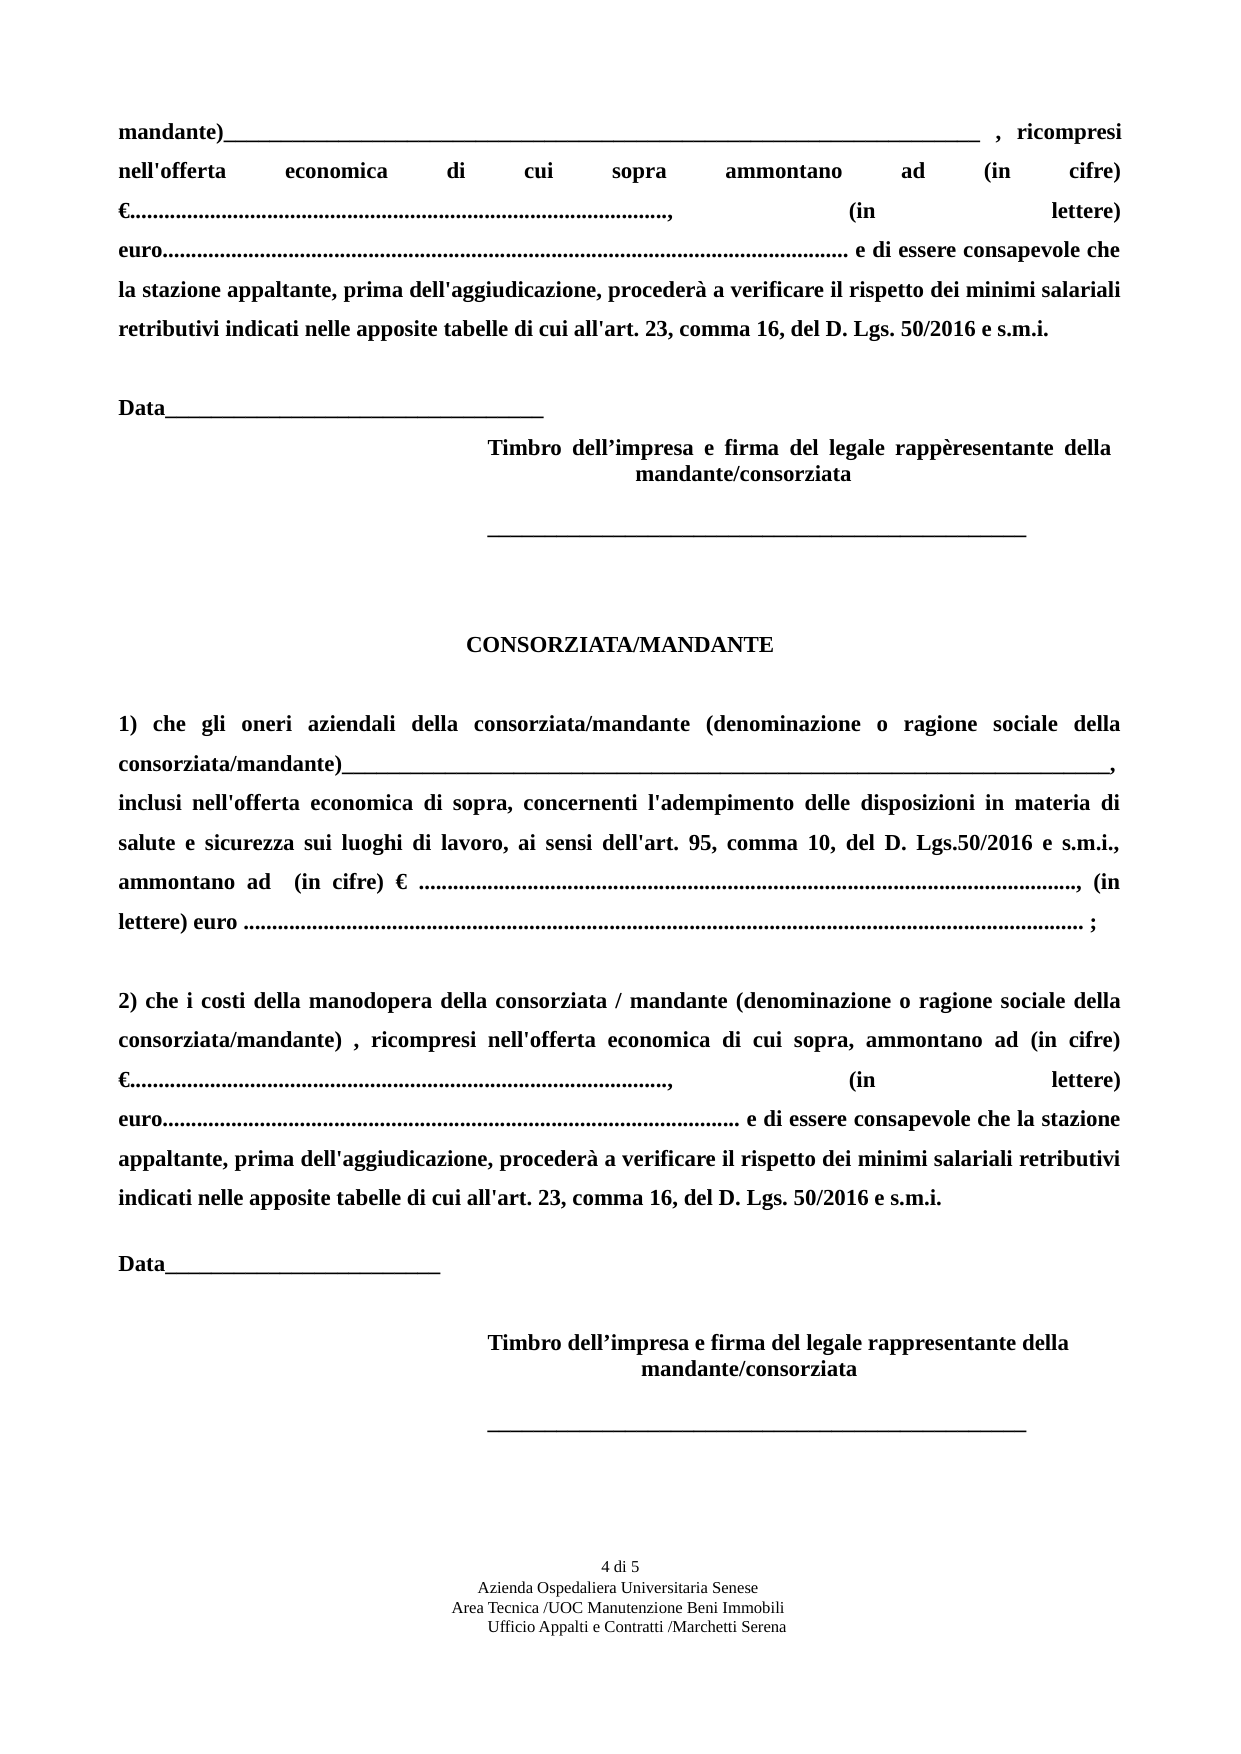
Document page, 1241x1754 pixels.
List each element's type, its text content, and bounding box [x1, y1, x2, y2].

text Data_________________________________ [118, 394, 1122, 421]
text mandante)__________________________________________________________________ , ricompresi nell'offerta economica di cui sopra ammontano ad (in cifre) €.............................................................................................., (in lettere) euro........................................................................................................................ e di essere consapevole che la stazione appaltante, prima dell'aggiudicazione, procederà a verificare il rispetto dei minimi salariali retributivi indicati nelle apposite tabelle di cui all'art. 23, comma 16, del D. Lgs. 50/2016 e s.m.i. [118, 118, 1122, 342]
text Data________________________ [118, 1250, 1122, 1276]
text 1) che gli oneri aziendali della consorziata/mandante (denominazione o ragione sociale della consorziata/mandante)___________________________________________________________________, inclusi nell'offerta economica di sopra, concernenti l'adempimento delle disposizioni in materia di salute e sicurezza sui luoghi di lavoro, ai sensi dell'art. 95, comma 10, del D. Lgs.50/2016 e s.m.i., ammontano ad (in cifre) € ..................................................................................................................., (in lettere) euro ................................................................................................................................................... ; [118, 710, 1122, 934]
text Timbro dell’impresa e firma del legale rappèresentante della mandante/consorziata [118, 434, 1122, 513]
text 2) che i costi della manodopera della consorziata / mandante (denominazione o ragione sociale della consorziata/mandante) , ricompresi nell'offerta economica di cui sopra, ammontano ad (in cifre) €.............................................................................................., (in lettere) euro..................................................................................................... e di essere consapevole che la stazione appaltante, prima dell'aggiudicazione, procederà a verificare il rispetto dei minimi salariali retributivi indicati nelle apposite tabelle di cui all'art. 23, comma 16, del D. Lgs. 50/2016 e s.m.i. [118, 987, 1122, 1211]
text _______________________________________________ [118, 513, 1122, 539]
text CONSORZIATA/MANDANTE [118, 631, 1122, 658]
text _______________________________________________ [118, 1408, 1122, 1434]
text Timbro dell’impresa e firma del legale rappresentante della mandante/consorziata [118, 1329, 1122, 1408]
